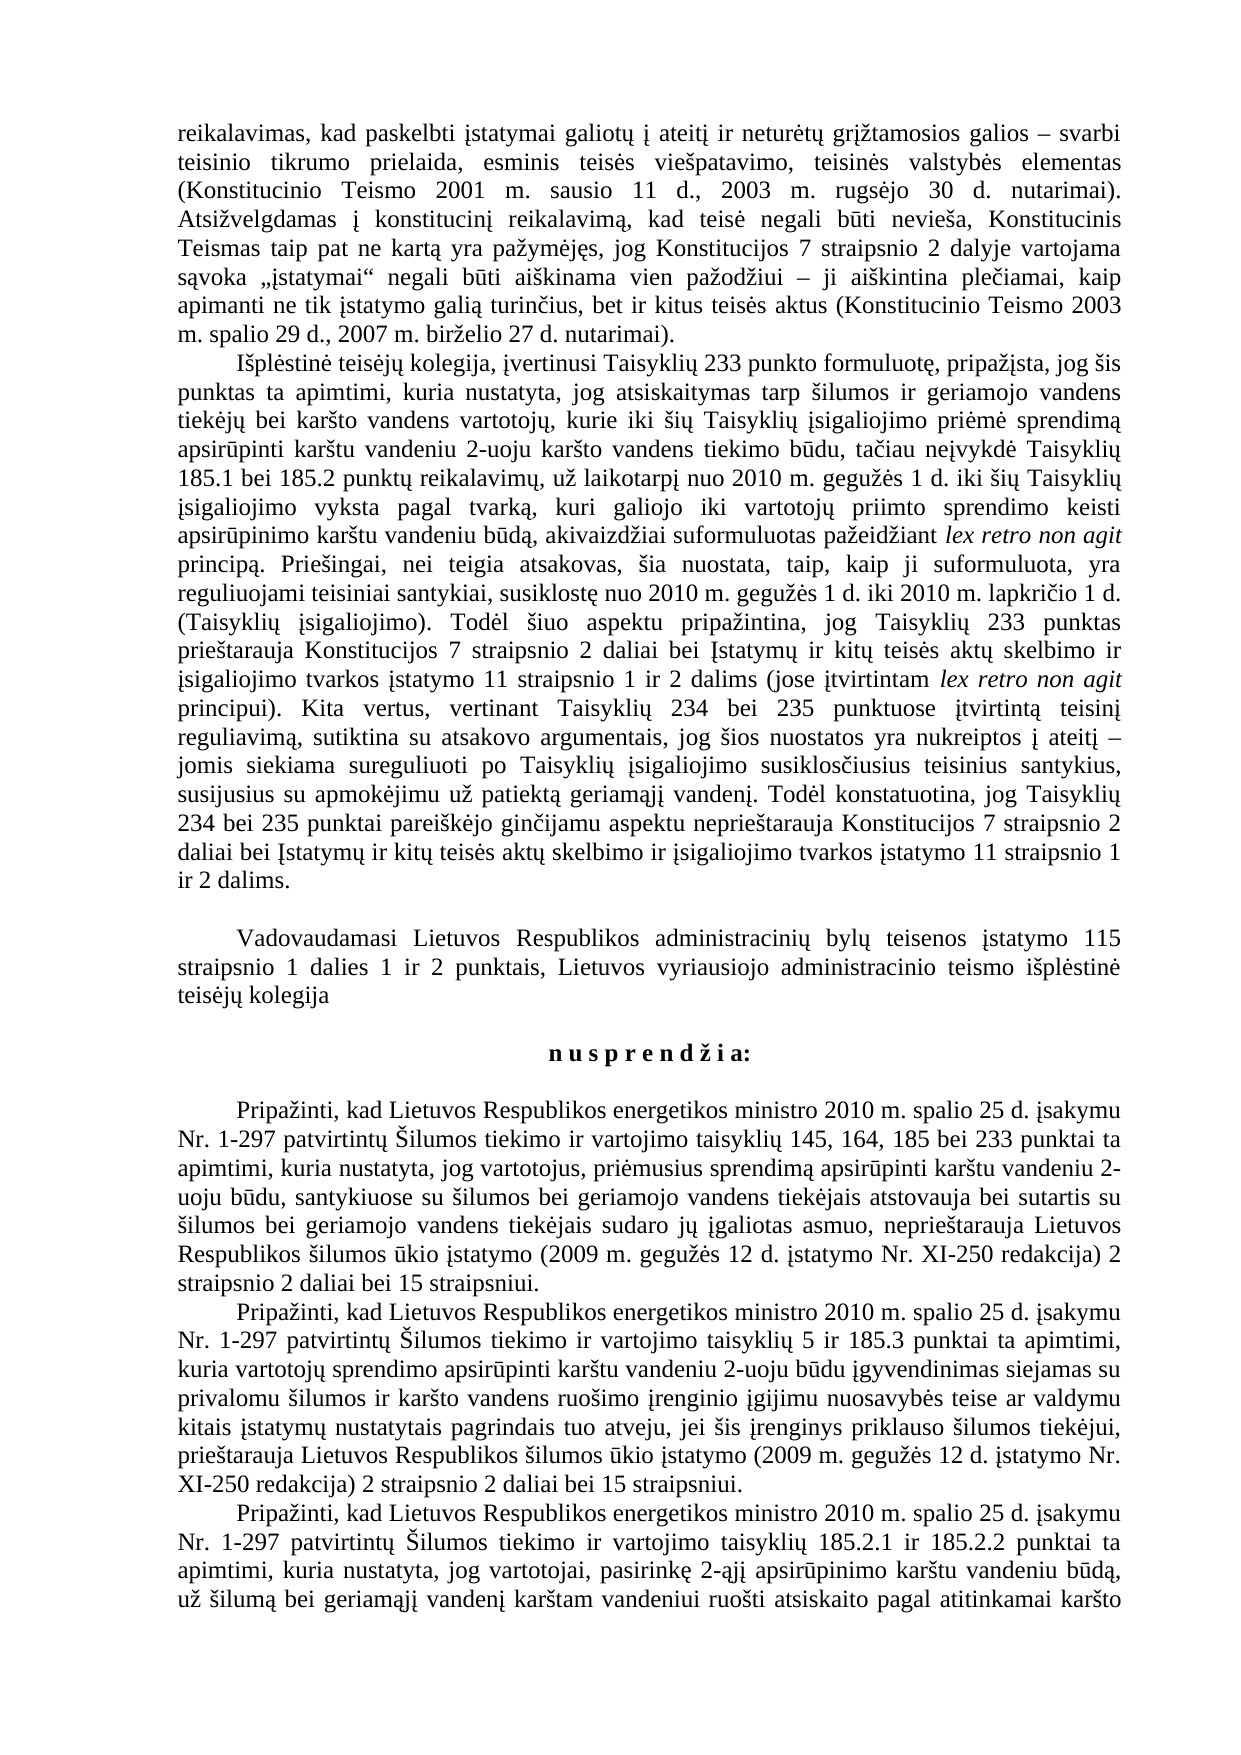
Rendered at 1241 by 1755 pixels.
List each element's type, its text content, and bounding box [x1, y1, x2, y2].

text Pripažinti, kad Lietuvos Respublikos energetikos ministro 2010 m. spalio 25 d. įsakymu Nr. 1-297 patvirtintų Šilumos tiekimo ir vartojimo taisyklių 185.2.1 ir 185.2.2 punktai ta apimtimi, kuria nustatyta, jog vartotojai, pasirinkę 2-ąjį apsirūpinimo karštu vandeniu būdą, už šilumą bei geriamąjį vandenį karštam vandeniui ruošti atsiskaito pagal atitinkamai karšto [177, 1498, 1122, 1613]
text Pripažinti, kad Lietuvos Respublikos energetikos ministro 2010 m. spalio 25 d. įsakymu Nr. 1-297 patvirtintų Šilumos tiekimo ir vartojimo taisyklių 5 ir 185.3 punktai ta apimtimi, kuria vartotojų sprendimo apsirūpinti karštu vandeniu 2-uoju būdu įgyvendinimas siejamas su privalomu šilumos ir karšto vandens ruošimo įrenginio įgijimu nuosavybės teise ar valdymu kitais įstatymų nustatytais pagrindais tuo atveju, jei šis įrenginys priklauso šilumos tiekėjui, prieštarauja Lietuvos Respublikos šilumos ūkio įstatymo (2009 m. gegužės 12 d. įstatymo Nr. XI-250 redakcija) 2 straipsnio 2 daliai bei 15 straipsniui. [177, 1297, 1122, 1498]
text Išplėstinė teisėjų kolegija, įvertinusi Taisyklių 233 punkto formuluotę, pripažįsta, jog šis punktas ta apimtimi, kuria nustatyta, jog atsiskaitymas tarp šilumos ir geriamojo vandens tiekėjų bei karšto vandens vartotojų, kurie iki šių Taisyklių įsigaliojimo priėmė sprendimą apsirūpinti karštu vandeniu 2-uoju karšto vandens tiekimo būdu, tačiau neįvykdė Taisyklių 185.1 bei 185.2 punktų reikalavimų, už laikotarpį nuo 2010 m. gegužės 1 d. iki šių Taisyklių įsigaliojimo vyksta pagal tvarką, kuri galiojo iki vartotojų priimto sprendimo keisti apsirūpinimo karštu vandeniu būdą, akivaizdžiai suformuluotas pažeidžiant lex retro non agit principą. Priešingai, nei teigia atsakovas, šia nuostata, taip, kaip ji suformuluota, yra reguliuojami teisiniai santykiai, susiklostę nuo 2010 m. gegužės 1 d. iki 2010 m. lapkričio 1 d. (Taisyklių įsigaliojimo). Todėl šiuo aspektu pripažintina, jog Taisyklių 233 punktas prieštarauja Konstitucijos 7 straipsnio 2 daliai bei Įstatymų ir kitų teisės aktų skelbimo ir įsigaliojimo tvarkos įstatymo 11 straipsnio 1 ir 2 dalims (jose įtvirtintam lex retro non agit principui). Kita vertus, vertinant Taisyklių 234 bei 235 punktuose įtvirtintą teisinį reguliavimą, sutiktina su atsakovo argumentais, jog šios nuostatos yra nukreiptos į ateitį – jomis siekiama sureguliuoti po Taisyklių įsigaliojimo susiklosčiusius teisinius santykius, susijusius su apmokėjimu už patiektą geriamąjį vandenį. Todėl konstatuotina, jog Taisyklių 234 bei 235 punktai pareiškėjo ginčijamu aspektu neprieštarauja Konstitucijos 7 straipsnio 2 daliai bei Įstatymų ir kitų teisės aktų skelbimo ir įsigaliojimo tvarkos įstatymo 11 straipsnio 1 ir 2 dalims. [177, 348, 1122, 894]
text Pripažinti, kad Lietuvos Respublikos energetikos ministro 2010 m. spalio 25 d. įsakymu Nr. 1-297 patvirtintų Šilumos tiekimo ir vartojimo taisyklių 145, 164, 185 bei 233 punktai ta apimtimi, kuria nustatyta, jog vartotojus, priėmusius sprendimą apsirūpinti karštu vandeniu 2-uoju būdu, santykiuose su šilumos bei geriamojo vandens tiekėjais atstovauja bei sutartis su šilumos bei geriamojo vandens tiekėjais sudaro jų įgaliotas asmuo, neprieštarauja Lietuvos Respublikos šilumos ūkio įstatymo (2009 m. gegužės 12 d. įstatymo Nr. XI-250 redakcija) 2 straipsnio 2 daliai bei 15 straipsniui. [177, 1096, 1122, 1297]
text Vadovaudamasi Lietuvos Respublikos administracinių bylų teisenos įstatymo 115 straipsnio 1 dalies 1 ir 2 punktais, Lietuvos vyriausiojo administracinio teismo išplėstinė teisėjų kolegija [177, 923, 1122, 1009]
text reikalavimas, kad paskelbti įstatymai galiotų į ateitį ir neturėtų grįžtamosios galios – svarbi teisinio tikrumo prielaida, esminis teisės viešpatavimo, teisinės valstybės elementas (Konstitucinio Teismo 2001 m. sausio 11 d., 2003 m. rugsėjo 30 d. nutarimai). Atsižvelgdamas į konstitucinį reikalavimą, kad teisė negali būti nevieša, Konstitucinis Teismas taip pat ne kartą yra pažymėjęs, jog Konstitucijos 7 straipsnio 2 dalyje vartojama sąvoka „įstatymai“ negali būti aiškinama vien pažodžiui – ji aiškintina plečiamai, kaip apimanti ne tik įstatymo galią turinčius, bet ir kitus teisės aktus (Konstitucinio Teismo 2003 m. spalio 29 d., 2007 m. birželio 27 d. nutarimai). [177, 118, 1122, 348]
text n u s p r e n d ž i a: [177, 1038, 1122, 1067]
